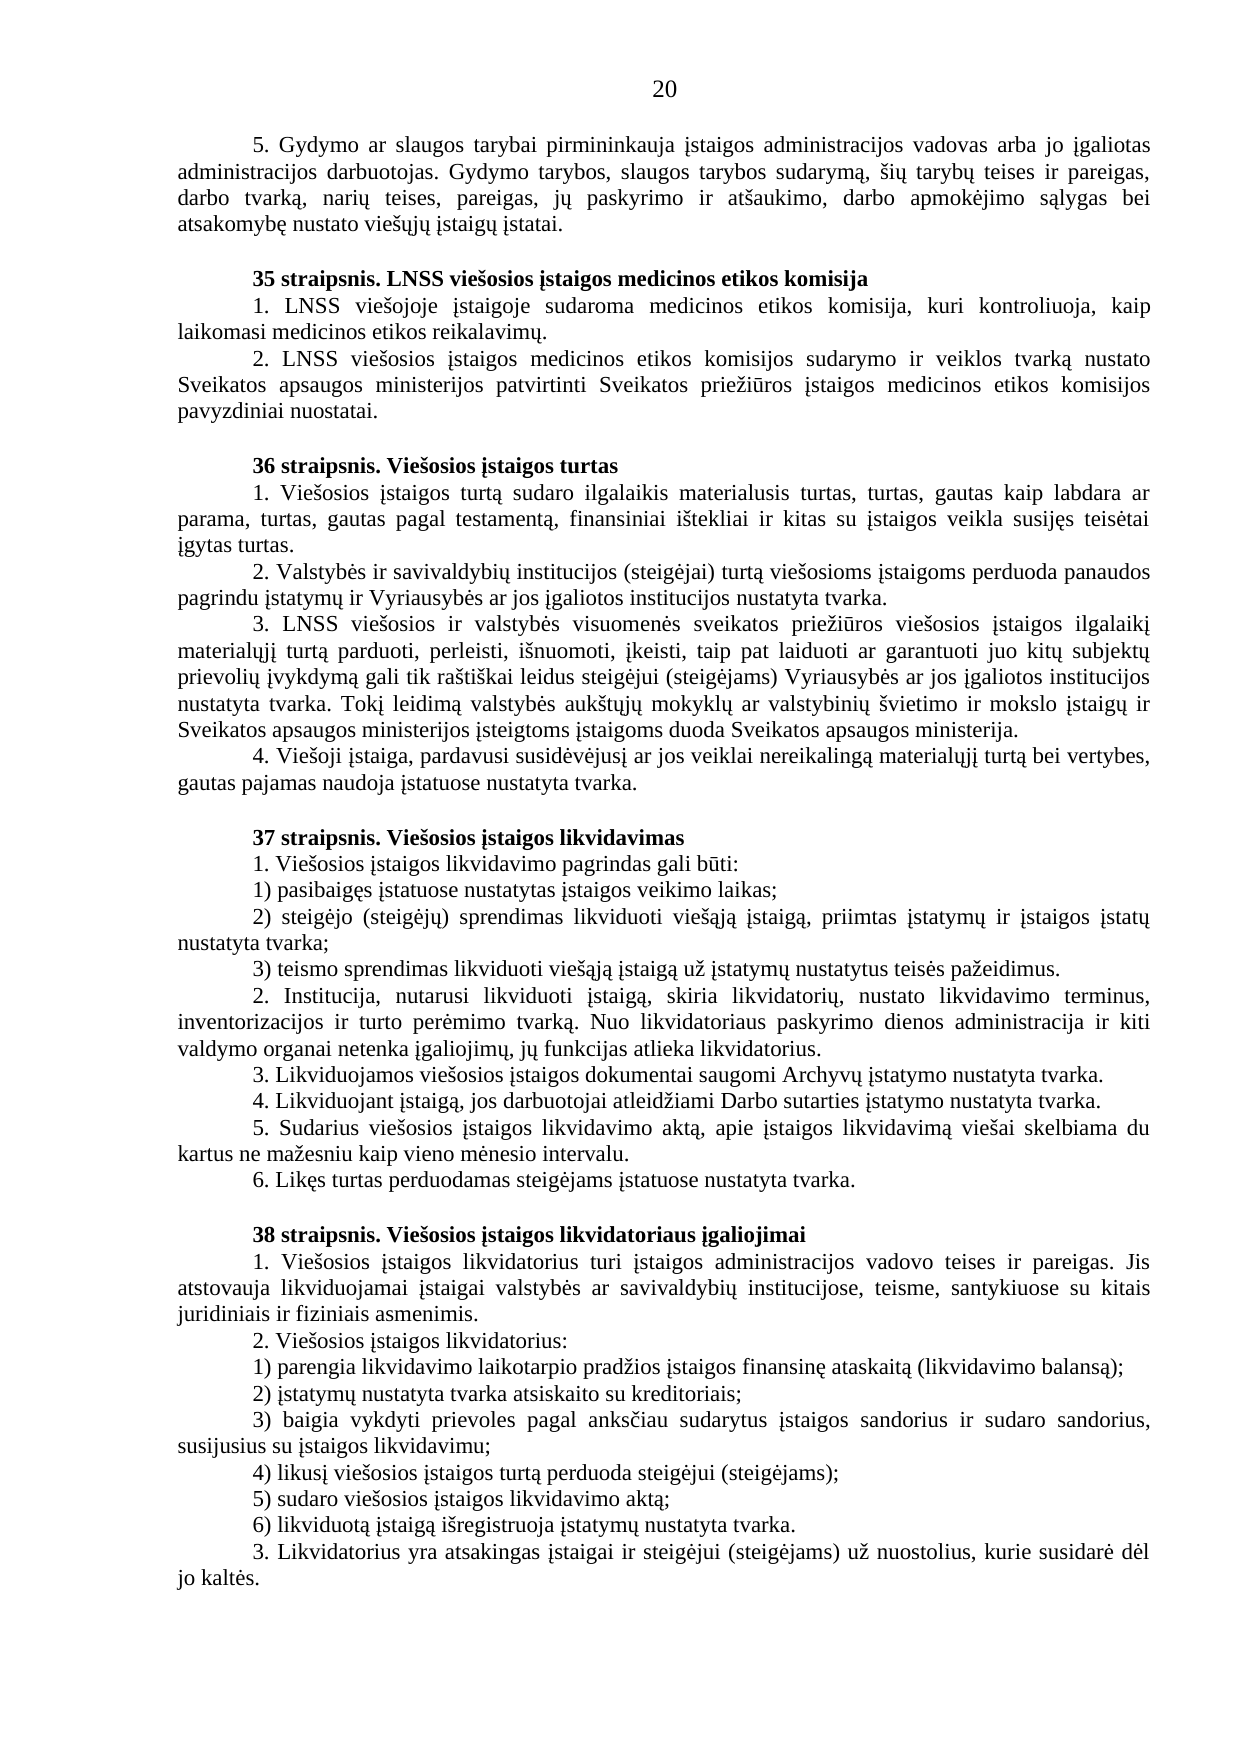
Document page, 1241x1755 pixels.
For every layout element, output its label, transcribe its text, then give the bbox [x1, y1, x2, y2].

text 3. Likvidatorius yra atsakingas įstaigai ir steigėjui (steigėjams) už nuostolius, kurie susidarė dėl jo kaltės. [177, 1538, 1152, 1590]
text 1) parengia likvidavimo laikotarpio pradžios įstaigos finansinę ataskaitą (likvidavimo balansą); [177, 1353, 1152, 1379]
text 2. Institucija, nutarusi likviduoti įstaigą, skiria likvidatorių, nustato likvidavimo terminus, inventorizacijos ir turto perėmimo tvarką. Nuo likvidatoriaus paskyrimo dienos administracija ir kiti valdymo organai netenka įgaliojimų, jų funkcijas atlieka likvidatorius. [177, 982, 1152, 1061]
text 1. Viešosios įstaigos likvidavimo pagrindas gali būti: [177, 850, 1152, 876]
text 5) sudaro viešosios įstaigos likvidavimo aktą; [177, 1485, 1152, 1511]
text 3) baigia vykdyti prievoles pagal anksčiau sudarytus įstaigos sandorius ir sudaro sandorius, susijusius su įstaigos likvidavimu; [177, 1406, 1152, 1459]
text 3) teismo sprendimas likviduoti viešąją įstaigą už įstatymų nustatytus teisės pažeidimus. [177, 956, 1152, 982]
text 1. Viešosios įstaigos likvidatorius turi įstaigos administracijos vadovo teises ir pareigas. Jis atstovauja likviduojamai įstaigai valstybės ar savivaldybių institucijose, teisme, santykiuose su kitais juridiniais ir fiziniais asmenimis. [177, 1248, 1152, 1327]
text 36 straipsnis. Viešosios įstaigos turtas [177, 452, 1152, 479]
text 5. Gydymo ar slaugos tarybai pirmininkauja įstaigos administracijos vadovas arba jo įgaliotas administracijos darbuotojas. Gydymo tarybos, slaugos tarybos sudarymą, šių tarybų teises ir pareigas, darbo tvarką, narių teises, pareigas, jų paskyrimo ir atšaukimo, darbo apmokėjimo sąlygas bei atsakomybę nustato viešųjų įstaigų įstatai. [177, 131, 1152, 237]
text 35 straipsnis. LNSS viešosios įstaigos medicinos etikos komisija [177, 266, 1152, 292]
text 5. Sudarius viešosios įstaigos likvidavimo aktą, apie įstaigos likvidavimą viešai skelbiama du kartus ne mažesniu kaip vieno mėnesio intervalu. [177, 1114, 1152, 1166]
text 3. Likviduojamos viešosios įstaigos dokumentai saugomi Archyvų įstatymo nustatyta tvarka. [177, 1061, 1152, 1087]
text 4) likusį viešosios įstaigos turtą perduoda steigėjui (steigėjams); [177, 1459, 1152, 1485]
text 2. LNSS viešosios įstaigos medicinos etikos komisijos sudarymo ir veiklos tvarką nustato Sveikatos apsaugos ministerijos patvirtinti Sveikatos priežiūros įstaigos medicinos etikos komisijos pavyzdiniai nuostatai. [177, 344, 1152, 424]
text 4. Likviduojant įstaigą, jos darbuotojai atleidžiami Darbo sutarties įstatymo nustatyta tvarka. [177, 1087, 1152, 1114]
text 1) pasibaigęs įstatuose nustatytas įstaigos veikimo laikas; [177, 876, 1152, 903]
text 2) įstatymų nustatyta tvarka atsiskaito su kreditoriais; [177, 1379, 1152, 1406]
text 1. Viešosios įstaigos turtą sudaro ilgalaikis materialusis turtas, turtas, gautas kaip labdara ar parama, turtas, gautas pagal testamentą, finansiniai ištekliai ir kitas su įstaigos veikla susijęs teisėtai įgytas turtas. [177, 479, 1152, 558]
text 2. Viešosios įstaigos likvidatorius: [177, 1327, 1152, 1353]
text 37 straipsnis. Viešosios įstaigos likvidavimas [177, 824, 1152, 850]
text 3. LNSS viešosios ir valstybės visuomenės sveikatos priežiūros viešosios įstaigos ilgalaikį materialųjį turtą parduoti, perleisti, išnuomoti, įkeisti, taip pat laiduoti ar garantuoti juo kitų subjektų prievolių įvykdymą gali tik raštiškai leidus steigėjui (steigėjams) Vyriausybės ar jos įgaliotos institucijos nustatyta tvarka. Tokį leidimą valstybės aukštųjų mokyklų ar valstybinių švietimo ir mokslo įstaigų ir Sveikatos apsaugos ministerijos įsteigtoms įstaigoms duoda Sveikatos apsaugos ministerija. [177, 611, 1152, 742]
text 38 straipsnis. Viešosios įstaigos likvidatoriaus įgaliojimai [177, 1221, 1152, 1248]
text 4. Viešoji įstaiga, pardavusi susidėvėjusį ar jos veiklai nereikalingą materialųjį turtą bei vertybes, gautas pajamas naudoja įstatuose nustatyta tvarka. [177, 742, 1152, 795]
text 1. LNSS viešojoje įstaigoje sudaroma medicinos etikos komisija, kuri kontroliuoja, kaip laikomasi medicinos etikos reikalavimų. [177, 292, 1152, 344]
text 2. Valstybės ir savivaldybių institucijos (steigėjai) turtą viešosioms įstaigoms perduoda panaudos pagrindu įstatymų ir Vyriausybės ar jos įgaliotos institucijos nustatyta tvarka. [177, 558, 1152, 611]
text 6) likviduotą įstaigą išregistruoja įstatymų nustatyta tvarka. [177, 1511, 1152, 1538]
text 6. Likęs turtas perduodamas steigėjams įstatuose nustatyta tvarka. [177, 1166, 1152, 1193]
text 2) steigėjo (steigėjų) sprendimas likviduoti viešąją įstaigą, priimtas įstatymų ir įstaigos įstatų nustatyta tvarka; [177, 903, 1152, 956]
